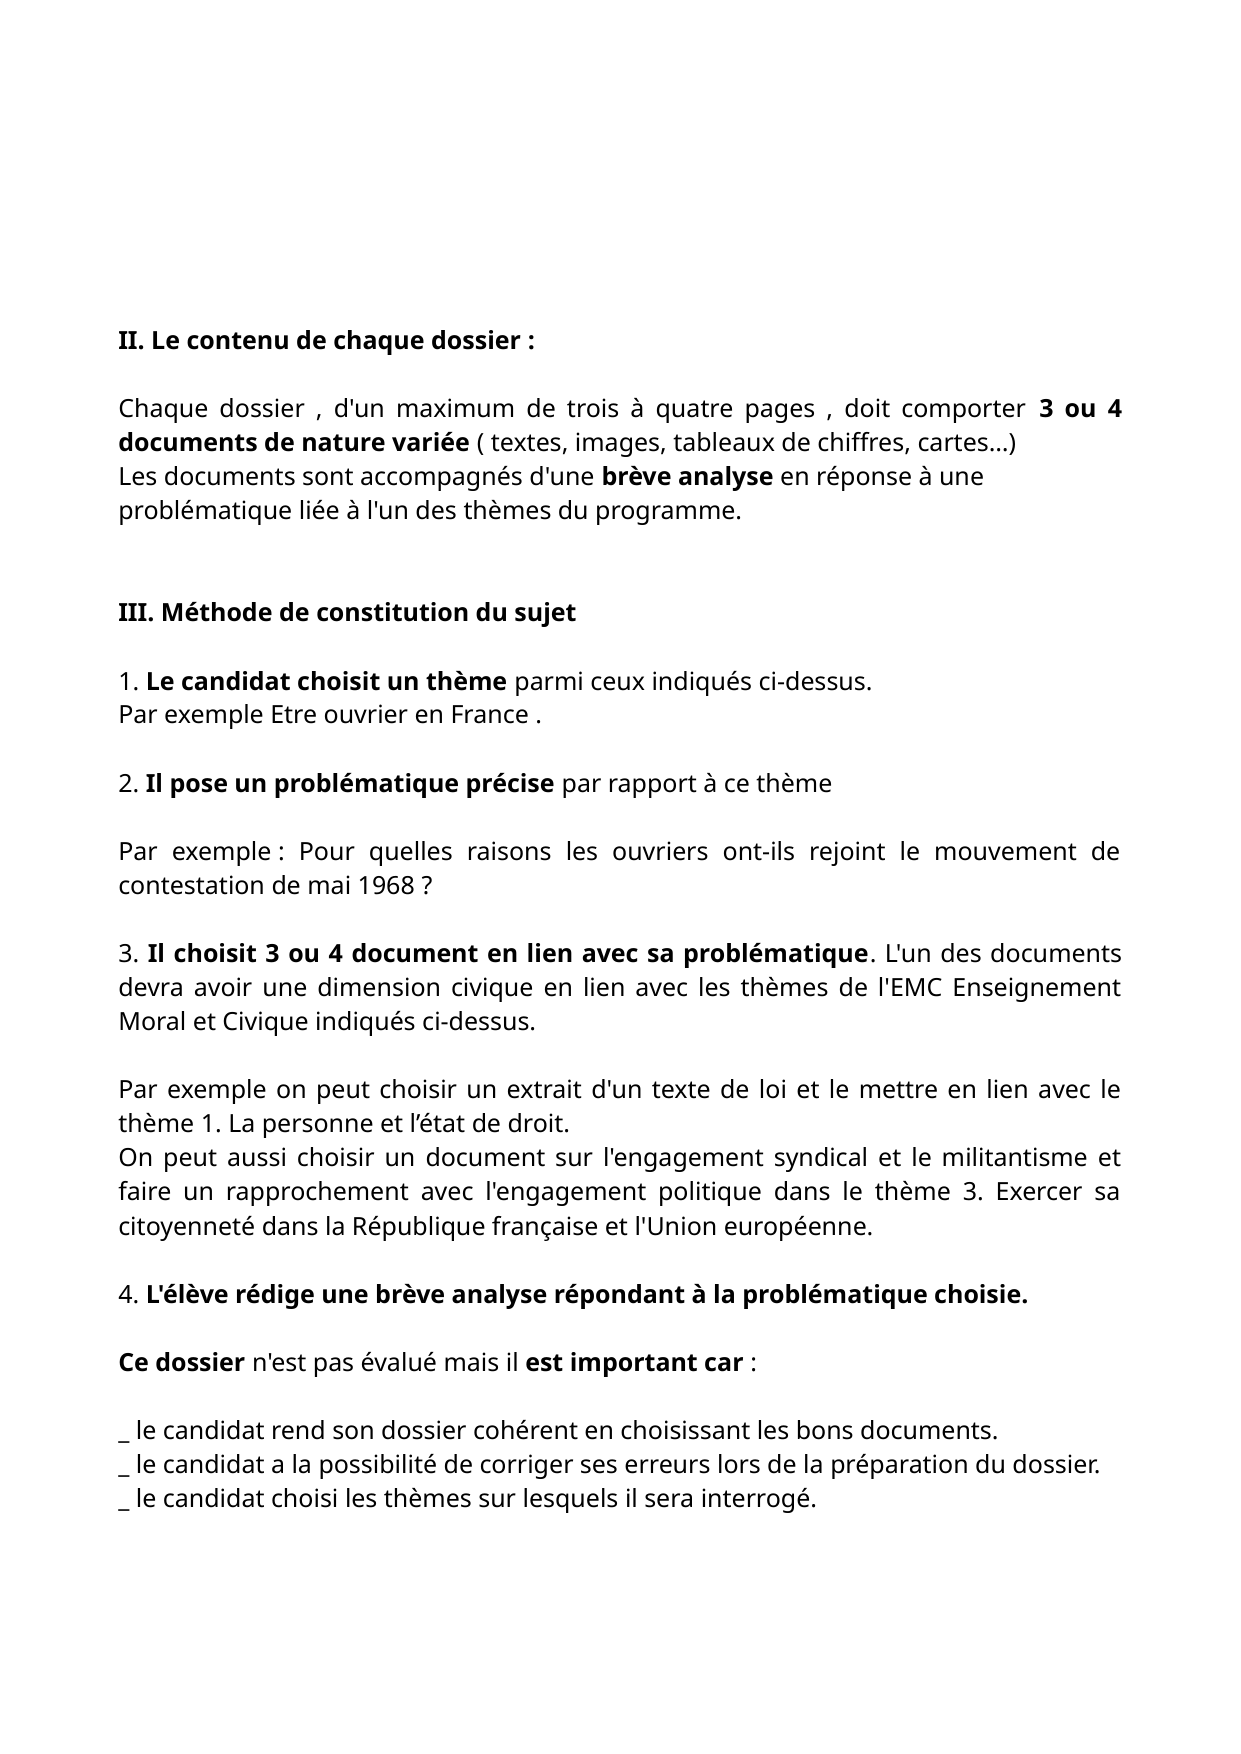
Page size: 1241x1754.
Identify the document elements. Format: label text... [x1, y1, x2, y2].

text 3. Il choisit 3 ou 4 document en lien avec sa problématique. L'un des documents devra avoir une dimension civique en lien avec les thèmes de l'EMC Enseignement Moral et Civique indiqués ci-dessus. [118, 936, 1122, 1038]
text _ le candidat rend son dossier cohérent en choisissant les bons documents. [118, 1412, 1122, 1447]
text 2. Il pose un problématique précise par rapport à ce thème [118, 765, 1122, 799]
text Ce dossier n'est pas évalué mais il est important car : [118, 1344, 1122, 1378]
text Par exemple Etre ouvrier en France . [118, 697, 1122, 731]
text 1. Le candidat choisit un thème parmi ceux indiqués ci-dessus. [118, 663, 1122, 697]
text _ le candidat choisi les thèmes sur lesquels il sera interrogé. [118, 1481, 1122, 1515]
text II. Le contenu de chaque dossier : [118, 322, 1122, 357]
text 4. L'élève rédige une brève analyse répondant à la problématique choisie. [118, 1276, 1122, 1310]
text Par exemple : Pour quelles raisons les ouvriers ont-ils rejoint le mouvement de contestation de mai 1968 ? [118, 833, 1122, 902]
text _ le candidat a la possibilité de corriger ses erreurs lors de la préparation du dossier. [118, 1447, 1122, 1481]
text On peut aussi choisir un document sur l'engagement syndical et le militantisme et faire un rapprochement avec l'engagement politique dans le thème 3. Exercer sa citoyenneté dans la République française et l'Union européenne. [118, 1140, 1122, 1242]
text III. Méthode de constitution du sujet [118, 595, 1122, 629]
text Par exemple on peut choisir un extrait d'un texte de loi et le mettre en lien avec le thème 1. La personne et l’état de droit. [118, 1072, 1122, 1140]
text Les documents sont accompagnés d'une brève analyse en réponse à une problématique liée à l'un des thèmes du programme. [118, 459, 1122, 527]
text Chaque dossier , d'un maximum de trois à quatre pages , doit comporter 3 ou 4 documents de nature variée ( textes, images, tableaux de chiffres, cartes…) [118, 391, 1122, 459]
